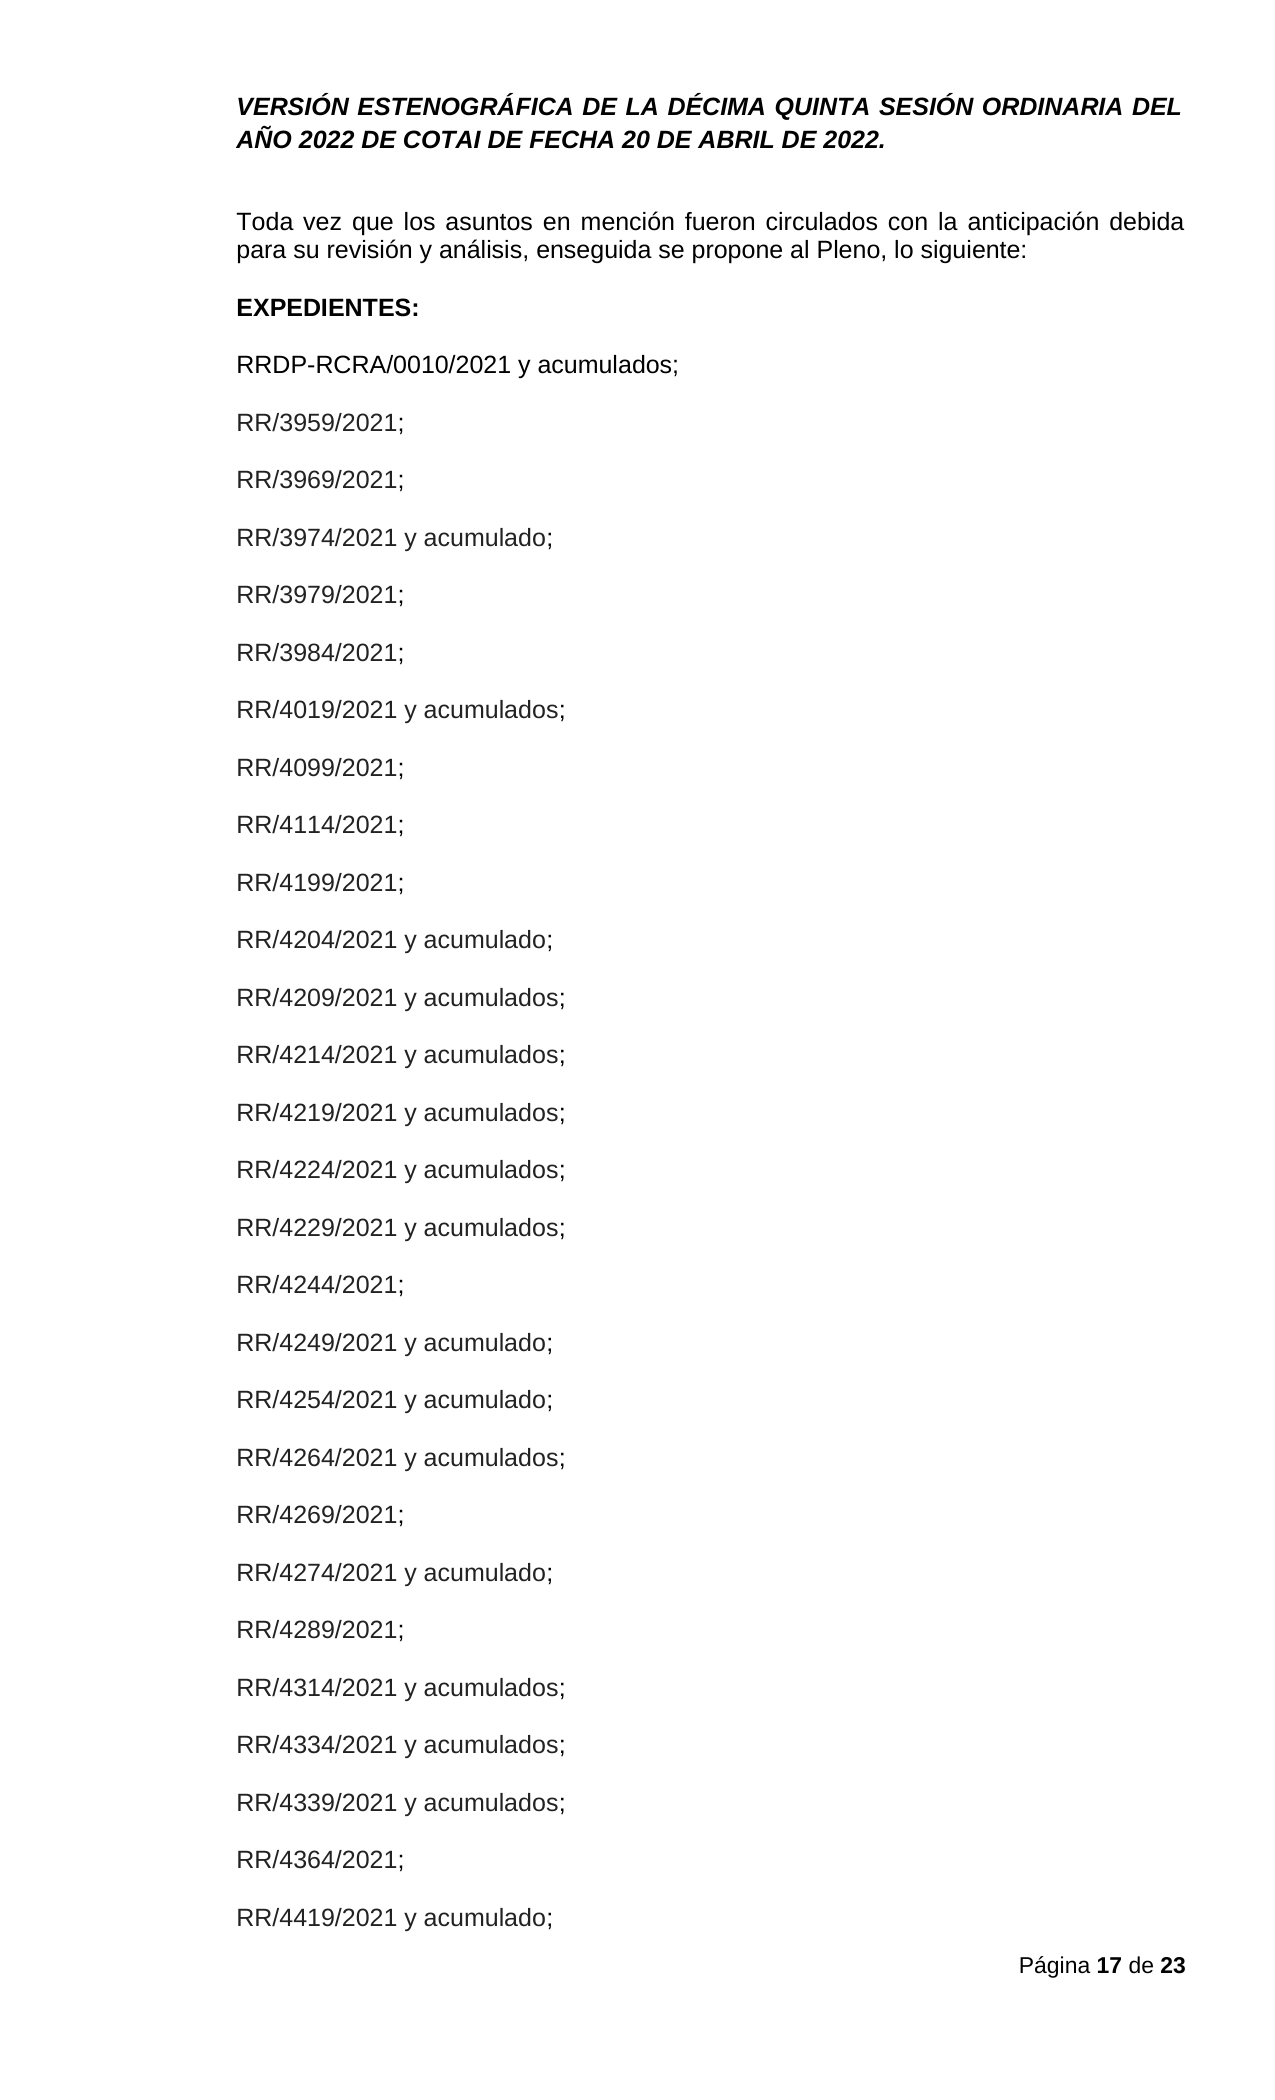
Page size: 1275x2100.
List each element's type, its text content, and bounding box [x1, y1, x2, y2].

text RR/3969/2021; [236, 466, 1181, 494]
text RR/4209/2021 y acumulados; [236, 983, 1181, 1012]
text RR/4289/2021; [236, 1616, 1181, 1644]
text RR/4249/2021 y acumulado; [236, 1328, 1181, 1357]
text RR/4274/2021 y acumulado; [236, 1558, 1181, 1587]
text RR/4019/2021 y acumulados; [236, 696, 1181, 724]
text RR/3984/2021; [236, 638, 1181, 667]
text RR/4204/2021 y acumulado; [236, 926, 1181, 954]
text RR/4229/2021 y acumulados; [236, 1213, 1181, 1242]
text RR/4244/2021; [236, 1271, 1181, 1299]
text RR/4314/2021 y acumulados; [236, 1673, 1181, 1702]
text RR/4114/2021; [236, 811, 1181, 839]
text RR/4334/2021 y acumulados; [236, 1731, 1181, 1759]
text RR/3974/2021 y acumulado; [236, 523, 1181, 552]
text RR/4364/2021; [236, 1846, 1181, 1874]
text RR/4419/2021 y acumulado; [236, 1903, 1181, 1932]
text RR/3979/2021; [236, 581, 1181, 609]
text RR/4099/2021; [236, 753, 1181, 782]
text RR/4219/2021 y acumulados; [236, 1098, 1181, 1127]
text RR/4199/2021; [236, 868, 1181, 897]
text RR/4254/2021 y acumulado; [236, 1386, 1181, 1414]
text RR/3959/2021; [236, 408, 1181, 437]
text RR/4224/2021 y acumulados; [236, 1156, 1181, 1184]
text RR/4214/2021 y acumulados; [236, 1041, 1181, 1069]
text Toda vez que los asuntos en mención fueron circulados con la anticipación debida para su revisión y análisis, enseguida se propone al Pleno, lo siguiente: [236, 207, 1186, 264]
text EXPEDIENTES: [236, 293, 1181, 322]
text RR/4339/2021 y acumulados; [236, 1788, 1181, 1817]
text RRDP-RCRA/0010/2021 y acumulados; [236, 351, 1181, 379]
text RR/4264/2021 y acumulados; [236, 1443, 1181, 1472]
text RR/4269/2021; [236, 1501, 1181, 1529]
